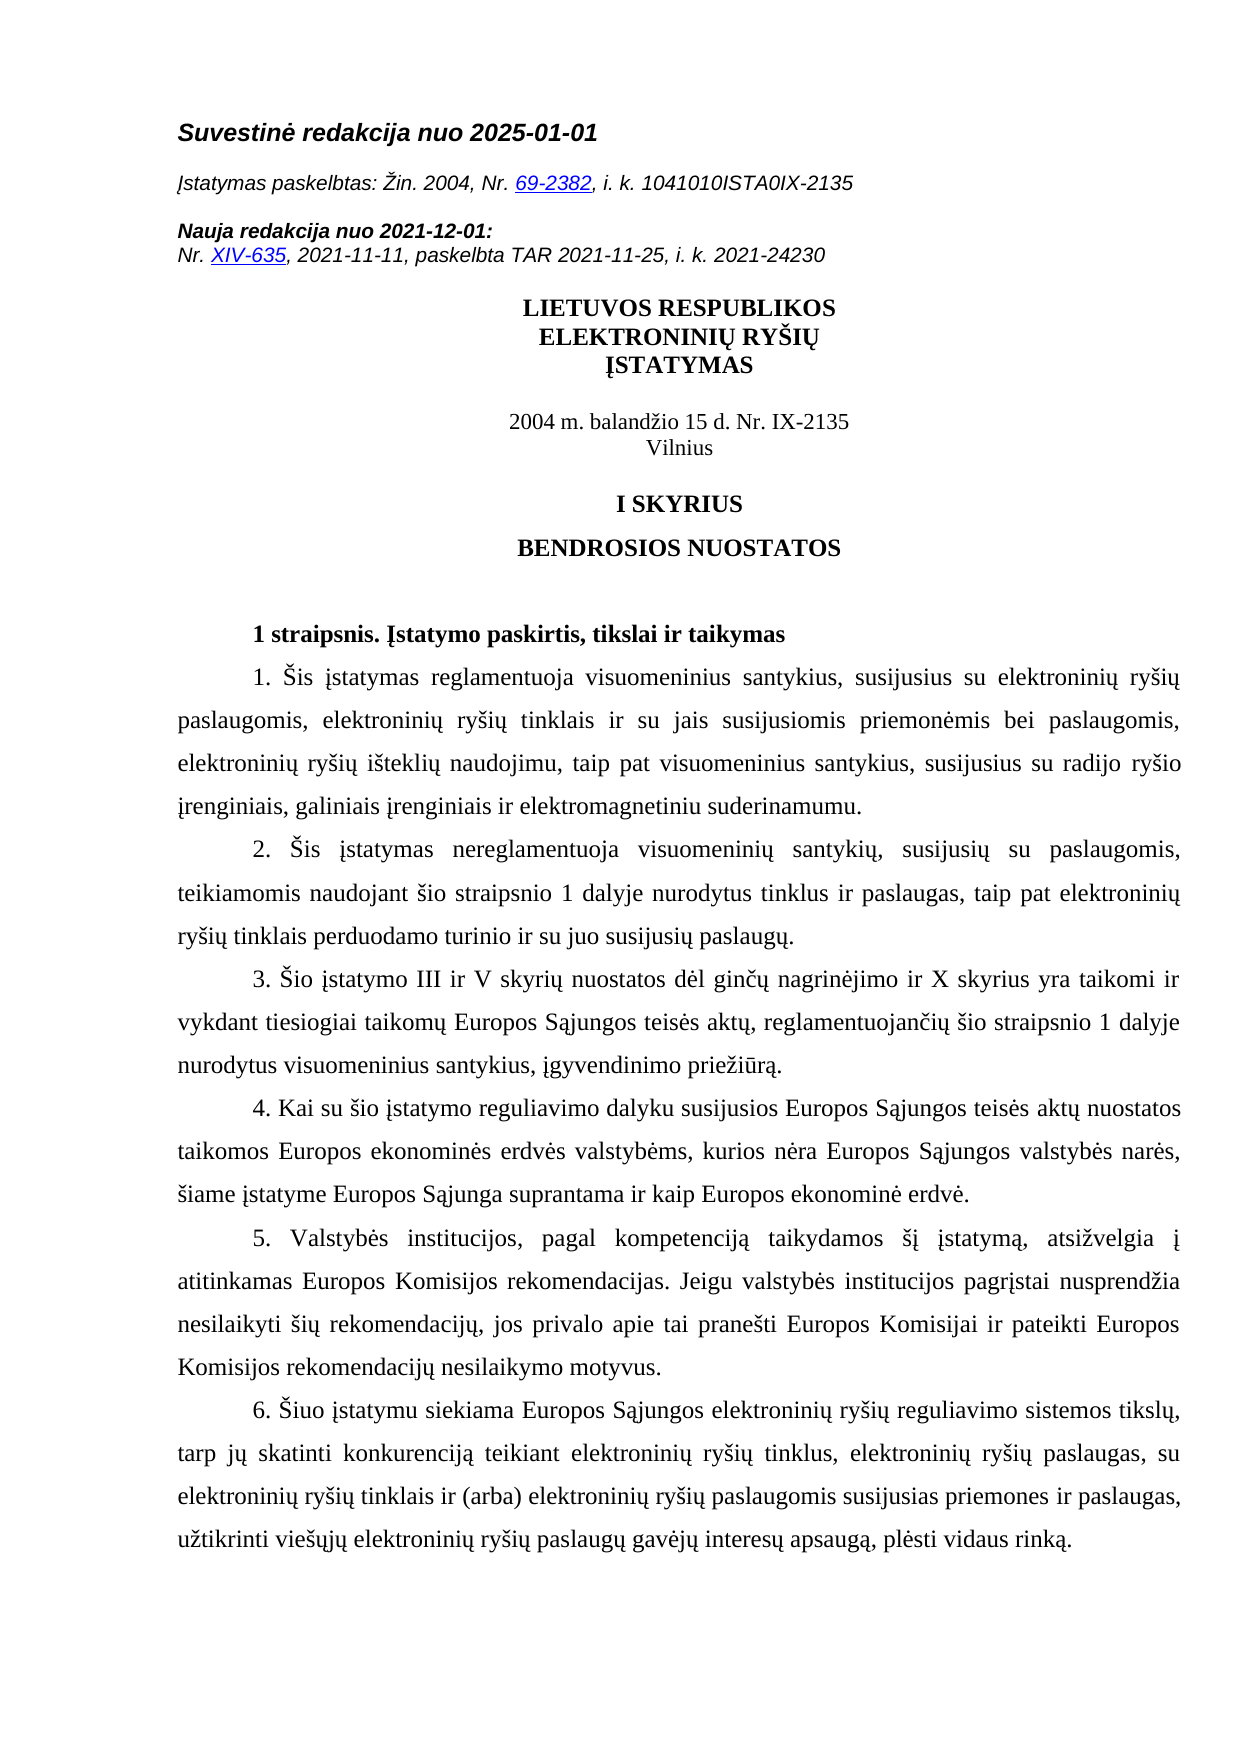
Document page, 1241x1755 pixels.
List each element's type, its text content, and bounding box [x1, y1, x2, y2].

text 4. Kai su šio įstatymo reguliavimo dalyku susijusios Europos Sąjungos teisės aktų nuostatos taikomos Europos ekonominės erdvės valstybėms, kurios nėra Europos Sąjungos valstybės narės, šiame įstatyme Europos Sąjunga suprantama ir kaip Europos ekonominė erdvė. [177, 1093, 1181, 1208]
text ĮSTATYMAS [177, 351, 1181, 379]
text BENDROSIOS NUOSTATOS [177, 533, 1181, 561]
text Vilnius [177, 434, 1181, 461]
text 2004 m. balandžio 15 d. Nr. IX-2135 [177, 408, 1181, 434]
text 5. Valstybės institucijos, pagal kompetenciją taikydamos šį įstatymą, atsižvelgia į atitinkamas Europos Komisijos rekomendacijas. Jeigu valstybės institucijos pagrįstai nusprendžia nesilaikyti šių rekomendacijų, jos privalo apie tai pranešti Europos Komisijai ir pateikti Europos Komisijos rekomendacijų nesilaikymo motyvus. [177, 1223, 1181, 1381]
text 3. Šio įstatymo III ir V skyrių nuostatos dėl ginčų nagrinėjimo ir X skyrius yra taikomi ir vykdant tiesiogiai taikomų Europos Sąjungos teisės aktų, reglamentuojančių šio straipsnio 1 dalyje nurodytus visuomeninius santykius, įgyvendinimo priežiūrą. [177, 964, 1181, 1079]
text Nauja redakcija nuo 2021-12-01: [177, 219, 1181, 243]
text 1 straipsnis. Įstatymo paskirtis, tikslai ir taikymas [177, 619, 1181, 648]
text I SKYRIUS [177, 489, 1181, 518]
text Nr. XIV-635, 2021-11-11, paskelbta TAR 2021-11-25, i. k. 2021-24230 [177, 243, 1181, 267]
text 1. Šis įstatymas reglamentuoja visuomeninius santykius, susijusius su elektroninių ryšių paslaugomis, elektroninių ryšių tinklais ir su jais susijusiomis priemonėmis bei paslaugomis, elektroninių ryšių išteklių naudojimu, taip pat visuomeninius santykius, susijusius su radijo ryšio įrenginiais, galiniais įrenginiais ir elektromagnetiniu suderinamumu. [177, 662, 1181, 820]
text ELEKTRONINIŲ RYŠIŲ [177, 322, 1181, 351]
text 6. Šiuo įstatymu siekiama Europos Sąjungos elektroninių ryšių reguliavimo sistemos tikslų, tarp jų skatinti konkurenciją teikiant elektroninių ryšių tinklus, elektroninių ryšių paslaugas, su elektroninių ryšių tinklais ir (arba) elektroninių ryšių paslaugomis susijusias priemones ir paslaugas, užtikrinti viešųjų elektroninių ryšių paslaugų gavėjų interesų apsaugą, plėsti vidaus rinką. [177, 1395, 1181, 1553]
text Įstatymas paskelbtas: Žin. 2004, Nr. 69-2382, i. k. 1041010ISTA0IX-2135 [177, 171, 1181, 195]
text LIETUVOS RESPUBLIKOS [177, 293, 1181, 322]
text 2. Šis įstatymas nereglamentuoja visuomeninių santykių, susijusių su paslaugomis, teikiamomis naudojant šio straipsnio 1 dalyje nurodytus tinklus ir paslaugas, taip pat elektroninių ryšių tinklais perduodamo turinio ir su juo susijusių paslaugų. [177, 834, 1181, 949]
text Suvestinė redakcija nuo 2025-01-01 [177, 118, 1181, 147]
